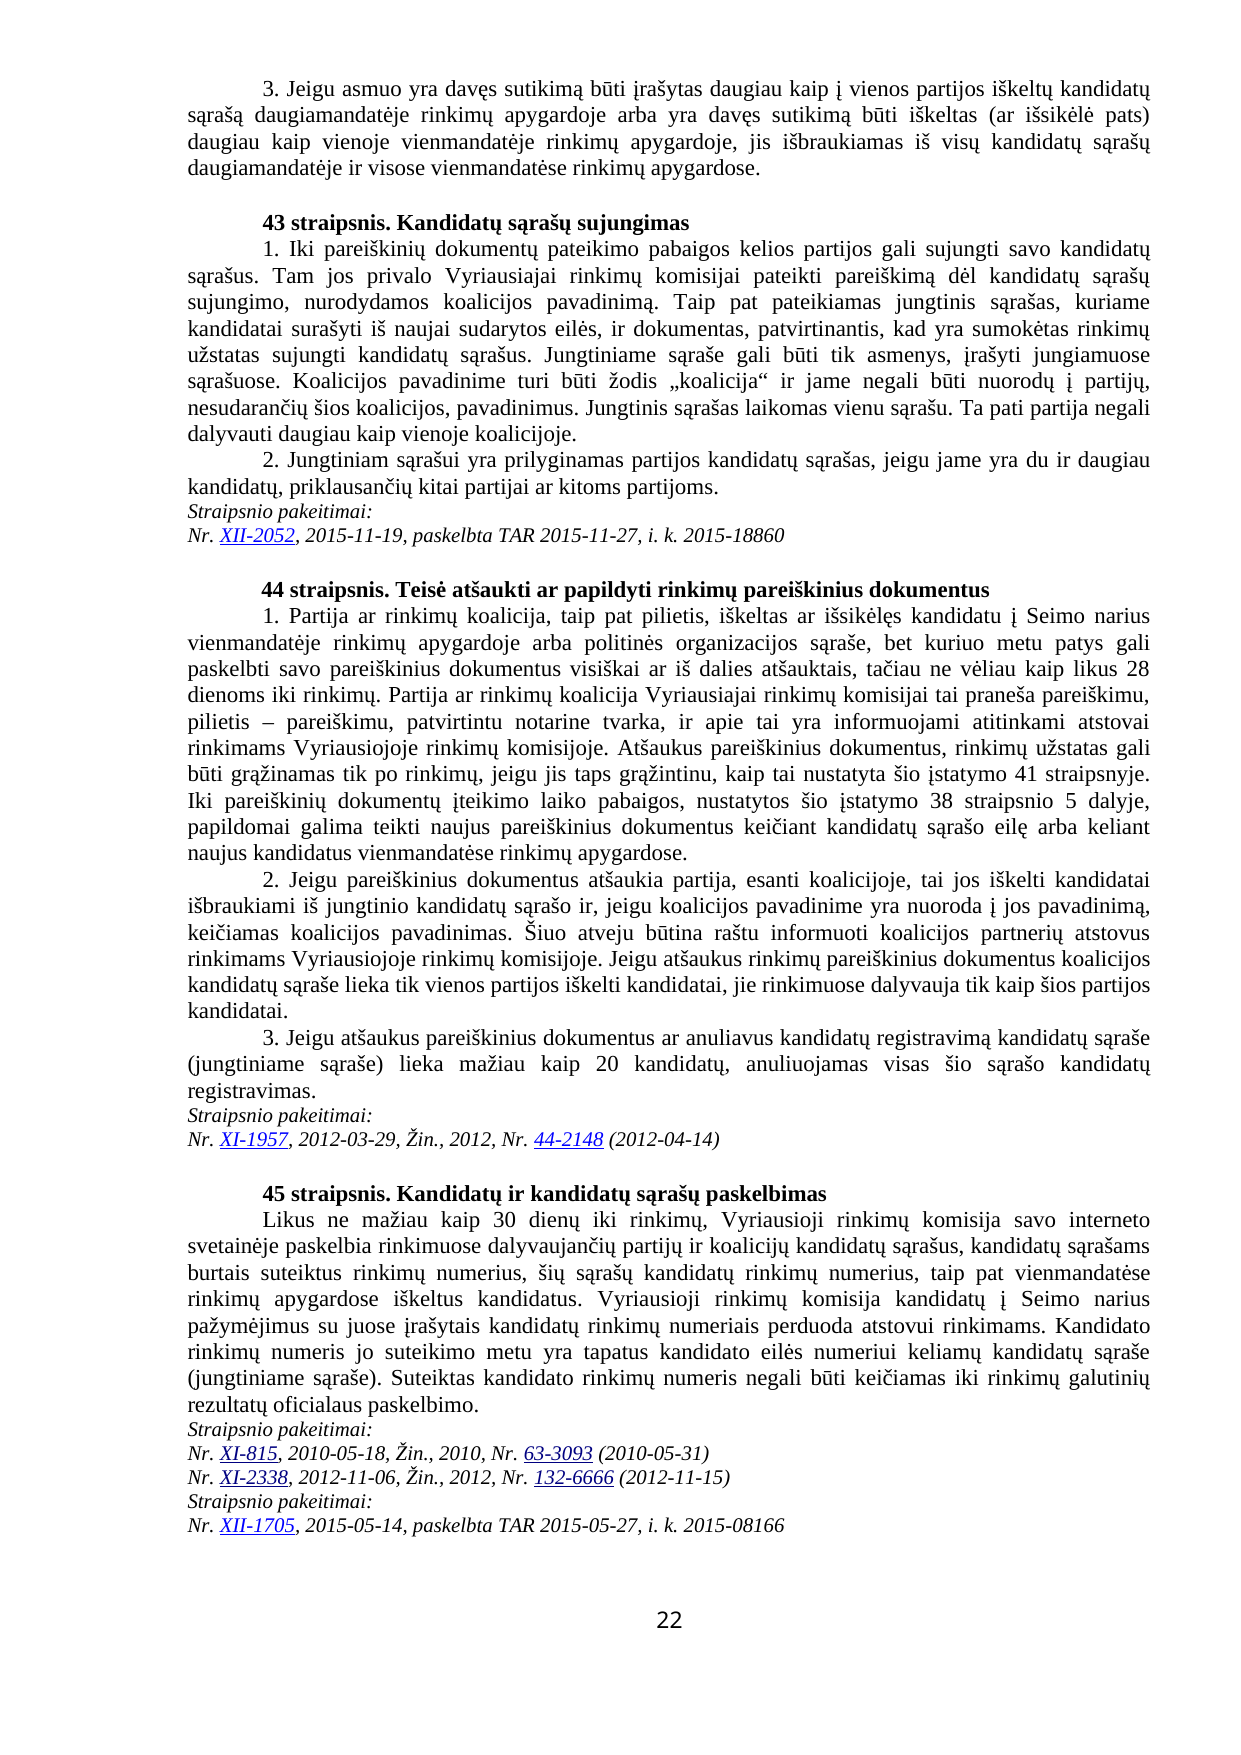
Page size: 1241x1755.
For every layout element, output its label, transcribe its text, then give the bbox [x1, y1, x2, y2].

text Nr. XII-2052, 2015-11-19, paskelbta TAR 2015-11-27, i. k. 2015-18860 [187, 523, 1152, 547]
text 1. Partija ar rinkimų koalicija, taip pat pilietis, iškeltas ar išsikėlęs kandidatu į Seimo narius vienmandatėje rinkimų apygardoje arba politinės organizacijos sąraše, bet kuriuo metu patys gali paskelbti savo pareiškinius dokumentus visiškai ar iš dalies atšauktais, tačiau ne vėliau kaip likus 28 dienoms iki rinkimų. Partija ar rinkimų koalicija Vyriausiajai rinkimų komisijai tai praneša pareiškimu, pilietis – pareiškimu, patvirtintu notarine tvarka, ir apie tai yra informuojami atitinkami atstovai rinkimams Vyriausiojoje rinkimų komisijoje. Atšaukus pareiškinius dokumentus, rinkimų užstatas gali būti grąžinamas tik po rinkimų, jeigu jis taps grąžintinu, kaip tai nustatyta šio įstatymo 41 straipsnyje. Iki pareiškinių dokumentų įteikimo laiko pabaigos, nustatytos šio įstatymo 38 straipsnio 5 dalyje, papildomai galima teikti naujus pareiškinius dokumentus keičiant kandidatų sąrašo eilę arba keliant naujus kandidatus vienmandatėse rinkimų apygardose. [187, 602, 1152, 866]
text Nr. XI-2338, 2012-11-06, Žin., 2012, Nr. 132-6666 (2012-11-15) [187, 1465, 1152, 1489]
text Straipsnio pakeitimai: [187, 1103, 1152, 1127]
text 2. Jeigu pareiškinius dokumentus atšaukia partija, esanti koalicijoje, tai jos iškelti kandidatai išbraukiami iš jungtinio kandidatų sąrašo ir, jeigu koalicijos pavadinime yra nuoroda į jos pavadinimą, keičiamas koalicijos pavadinimas. Šiuo atveju būtina raštu informuoti koalicijos partnerių atstovus rinkimams Vyriausiojoje rinkimų komisijoje. Jeigu atšaukus rinkimų pareiškinius dokumentus koalicijos kandidatų sąraše lieka tik vienos partijos iškelti kandidatai, jie rinkimuose dalyvauja tik kaip šios partijos kandidatai. [187, 866, 1152, 1024]
text Straipsnio pakeitimai: [187, 1489, 1152, 1513]
text 3. Jeigu atšaukus pareiškinius dokumentus ar anuliavus kandidatų registravimą kandidatų sąraše (jungtiniame sąraše) lieka mažiau kaip 20 kandidatų, anuliuojamas visas šio sąrašo kandidatų registravimas. [187, 1024, 1152, 1103]
text Nr. XI-815, 2010-05-18, Žin., 2010, Nr. 63-3093 (2010-05-31) [187, 1441, 1152, 1465]
text 44 straipsnis. Teisė atšaukti ar papildyti rinkimų pareiškinius dokumentus [187, 576, 1152, 602]
text 1. Iki pareiškinių dokumentų pateikimo pabaigos kelios partijos gali sujungti savo kandidatų sąrašus. Tam jos privalo Vyriausiajai rinkimų komisijai pateikti pareiškimą dėl kandidatų sąrašų sujungimo, nurodydamos koalicijos pavadinimą. Taip pat pateikiamas jungtinis sąrašas, kuriame kandidatai surašyti iš naujai sudarytos eilės, ir dokumentas, patvirtinantis, kad yra sumokėtas rinkimų užstatas sujungti kandidatų sąrašus. Jungtiniame sąraše gali būti tik asmenys, įrašyti jungiamuose sąrašuose. Koalicijos pavadinime turi būti žodis „koalicija“ ir jame negali būti nuorodų į partijų, nesudarančių šios koalicijos, pavadinimus. Jungtinis sąrašas laikomas vienu sąrašu. Ta pati partija negali dalyvauti daugiau kaip vienoje koalicijoje. [187, 236, 1152, 446]
text 3. Jeigu asmuo yra davęs sutikimą būti įrašytas daugiau kaip į vienos partijos iškeltų kandidatų sąrašą daugiamandatėje rinkimų apygardoje arba yra davęs sutikimą būti iškeltas (ar išsikėlė pats) daugiau kaip vienoje vienmandatėje rinkimų apygardoje, jis išbraukiamas iš visų kandidatų sąrašų daugiamandatėje ir visose vienmandatėse rinkimų apygardose. [187, 75, 1152, 180]
text Nr. XII-1705, 2015-05-14, paskelbta TAR 2015-05-27, i. k. 2015-08166 [187, 1513, 1152, 1537]
text Nr. XI-1957, 2012-03-29, Žin., 2012, Nr. 44-2148 (2012-04-14) [187, 1127, 1152, 1151]
text Likus ne mažiau kaip 30 dienų iki rinkimų, Vyriausioji rinkimų komisija savo interneto svetainėje paskelbia rinkimuose dalyvaujančių partijų ir koalicijų kandidatų sąrašus, kandidatų sąrašams burtais suteiktus rinkimų numerius, šių sąrašų kandidatų rinkimų numerius, taip pat vienmandatėse rinkimų apygardose iškeltus kandidatus. Vyriausioji rinkimų komisija kandidatų į Seimo narius pažymėjimus su juose įrašytais kandidatų rinkimų numeriais perduoda atstovui rinkimams. Kandidato rinkimų numeris jo suteikimo metu yra tapatus kandidato eilės numeriui keliamų kandidatų sąraše (jungtiniame sąraše). Suteiktas kandidato rinkimų numeris negali būti keičiamas iki rinkimų galutinių rezultatų oficialaus paskelbimo. [187, 1206, 1152, 1417]
text Straipsnio pakeitimai: [187, 499, 1152, 523]
text 45 straipsnis. Kandidatų ir kandidatų sąrašų paskelbimas [187, 1180, 1152, 1206]
text 2. Jungtiniam sąrašui yra prilyginamas partijos kandidatų sąrašas, jeigu jame yra du ir daugiau kandidatų, priklausančių kitai partijai ar kitoms partijoms. [187, 446, 1152, 499]
text Straipsnio pakeitimai: [187, 1417, 1152, 1441]
text 43 straipsnis. Kandidatų sąrašų sujungimas [187, 209, 1152, 236]
